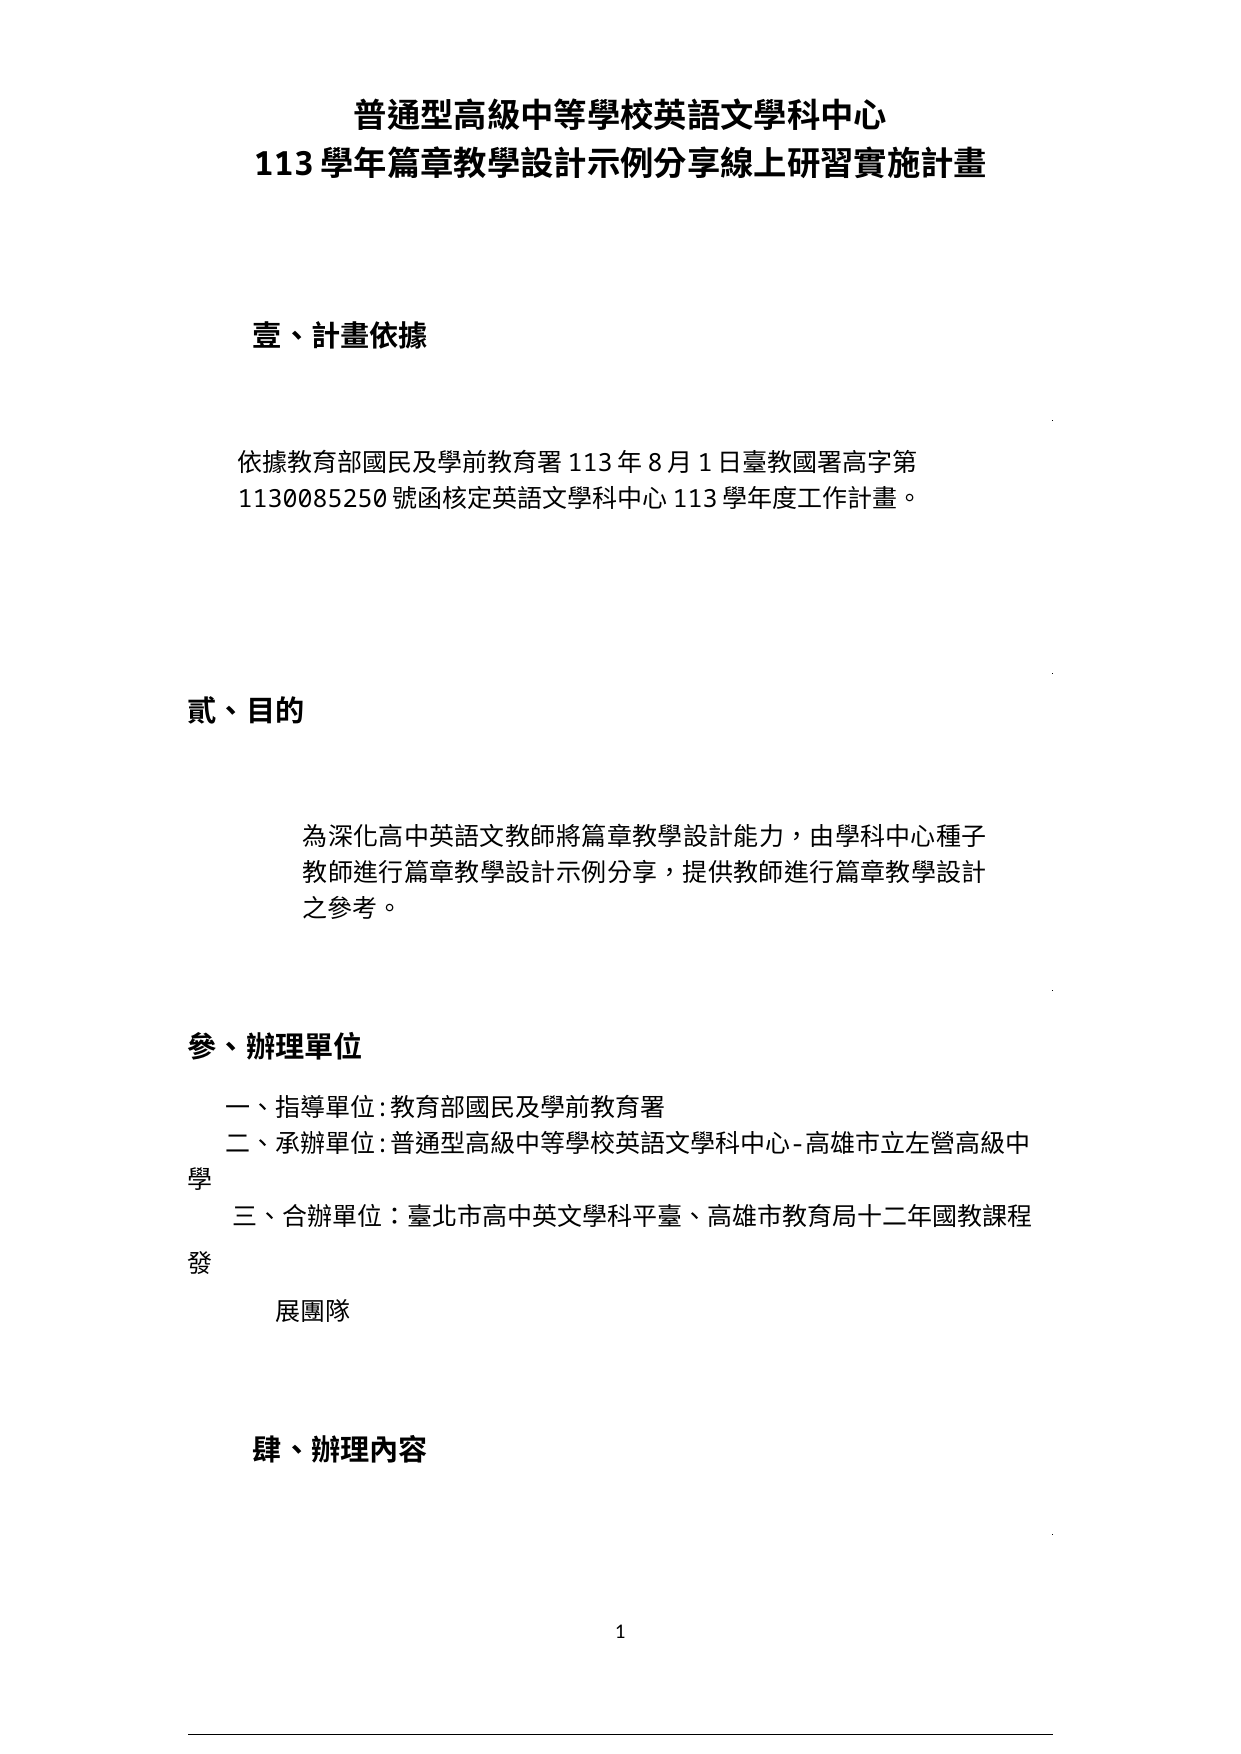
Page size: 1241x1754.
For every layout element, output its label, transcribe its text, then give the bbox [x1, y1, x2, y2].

text 二、承辦單位:普通型高級中等學校英語文學科中心-高雄市立左營高級中學 [187, 1123, 1053, 1196]
text 貳、目的 [187, 688, 1053, 730]
text 依據教育部國民及學前教育署113年8月1日臺教國署高字第1130085250號函核定英語文學科中心113學年度工作計畫。 [237, 442, 1053, 514]
text 肆、辦理內容 [189, 1363, 1052, 1534]
text 參、辦理單位 [187, 1024, 1053, 1066]
text 展團隊 [187, 1292, 1053, 1328]
text 壹、計畫依據 [189, 249, 1052, 420]
text 113學年篇章教學設計示例分享線上研習實施計畫 [187, 137, 1053, 185]
text 為深化高中英語文教師將篇章教學設計能力，由學科中心種子教師進行篇章教學設計示例分享，提供教師進行篇章教學設計之參考。 [239, 752, 1052, 990]
text 一、指導單位:教育部國民及學前教育署 [187, 1087, 1053, 1123]
text 普通型高級中等學校英語文學科中心 [187, 89, 1053, 137]
text 三、合辦單位：臺北市高中英文學科平臺、高雄市教育局十二年國教課程發 [187, 1196, 1053, 1280]
